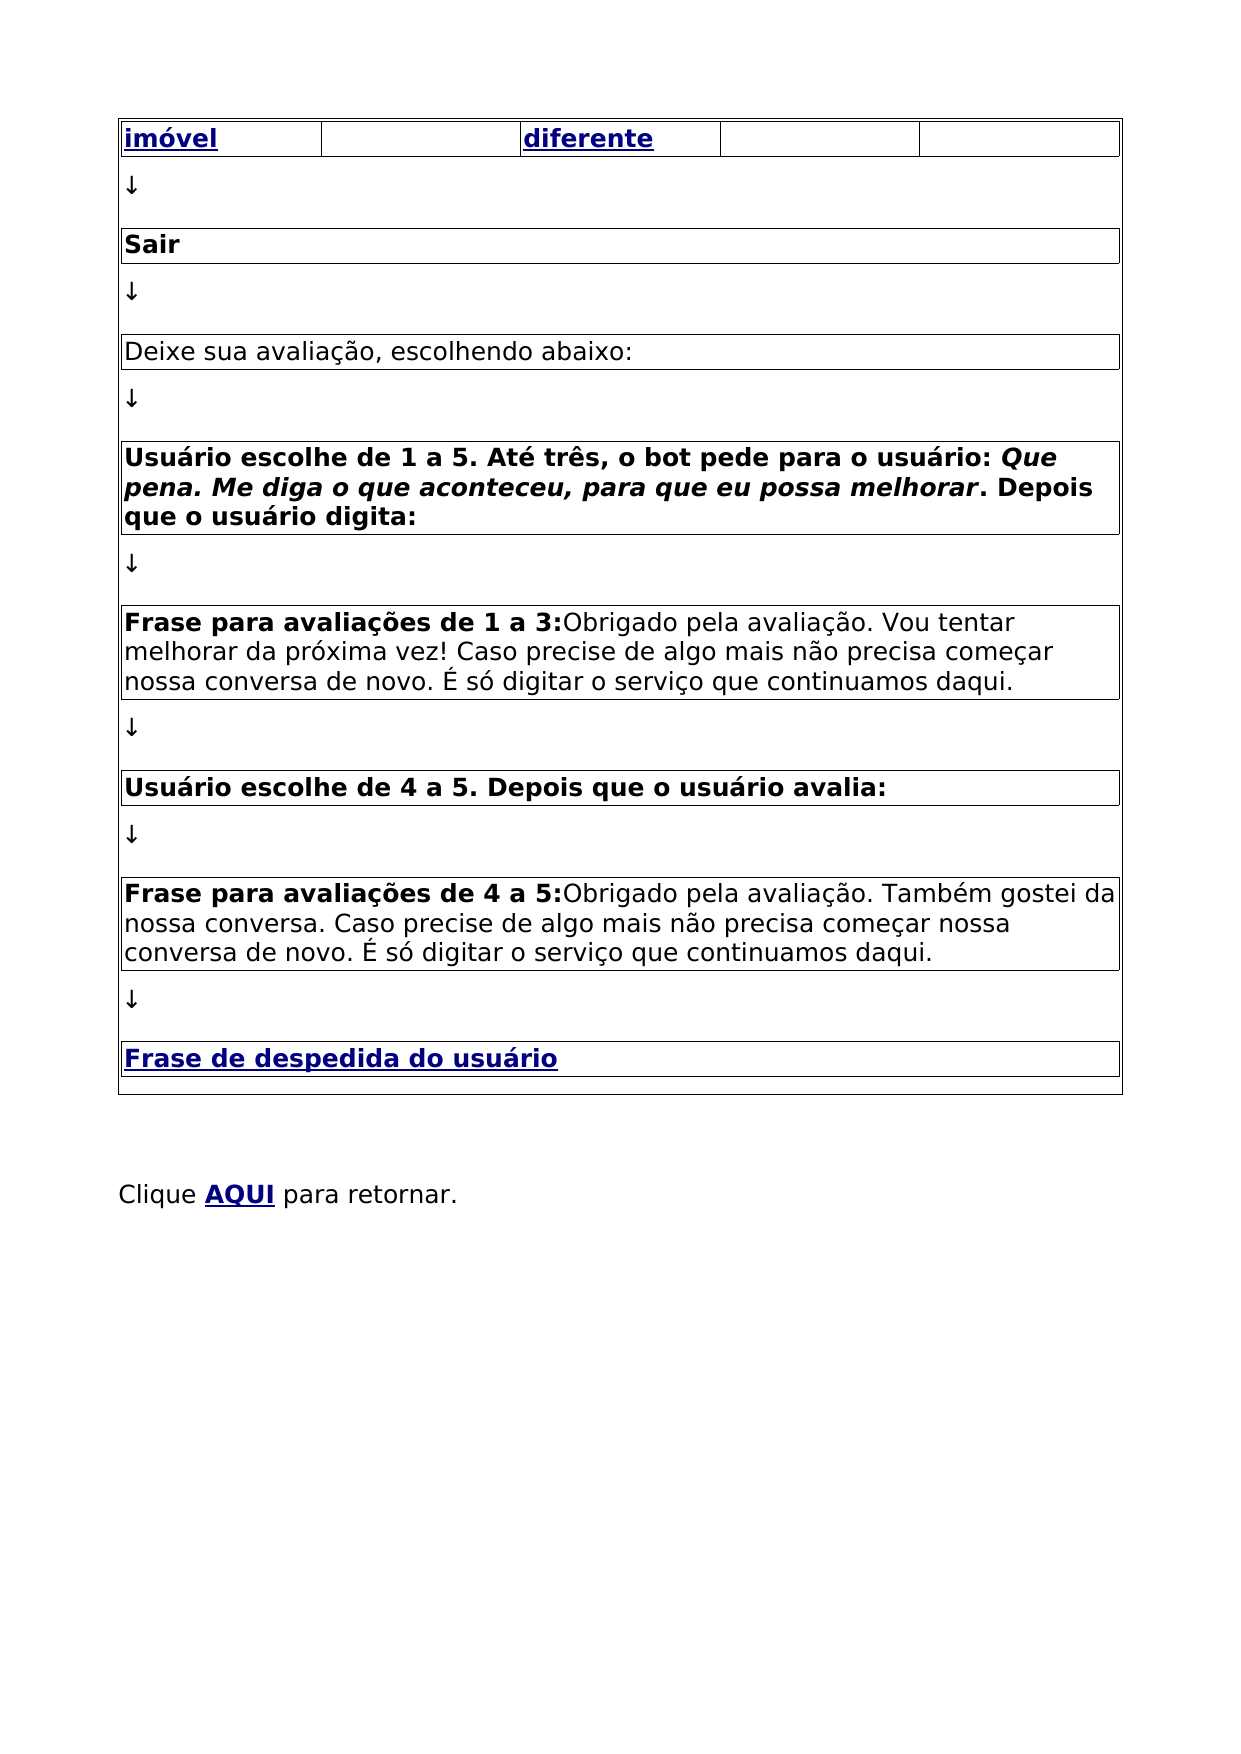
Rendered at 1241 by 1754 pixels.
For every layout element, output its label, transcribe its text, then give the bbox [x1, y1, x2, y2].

table_header Frase para avaliações de 1 a 3:Obrigado pela avaliação. Vou tentar melhorar da próxima vez! Caso precise de algo mais não precisa começar nossa conversa de novo. É só digitar o serviço que continuamos daqui. [122, 606, 1119, 699]
table_header Deixe sua avaliação, escolhendo abaixo: [122, 335, 1119, 369]
table_header [920, 122, 1119, 156]
table_header diferente [521, 122, 720, 156]
table_header Usuário escolhe de 4 a 5. Depois que o usuário avalia: [122, 771, 1119, 805]
table_header Sair [122, 229, 1119, 263]
table_header Frase de despedida do usuário [122, 1042, 1119, 1076]
table_header [721, 122, 919, 156]
table_header Frase para avaliações de 4 a 5:Obrigado pela avaliação. Também gostei da nossa conversa. Caso precise de algo mais não precisa começar nossa conversa de novo. É só digitar o serviço que continuamos daqui. [122, 878, 1119, 970]
table_header [322, 122, 520, 156]
table_header Usuário escolhe de 1 a 5. Até três, o bot pede para o usuário: Que pena. Me diga o que aconteceu, para que eu possa melhorar. Depois que o usuário digita: [122, 442, 1119, 534]
text Clique AQUI para retornar. [118, 1180, 1122, 1209]
table_header ↓ ↓ ↓ ↓ ↓ ↓ ↓ [119, 119, 1122, 1094]
table_header imóvel [122, 122, 321, 156]
